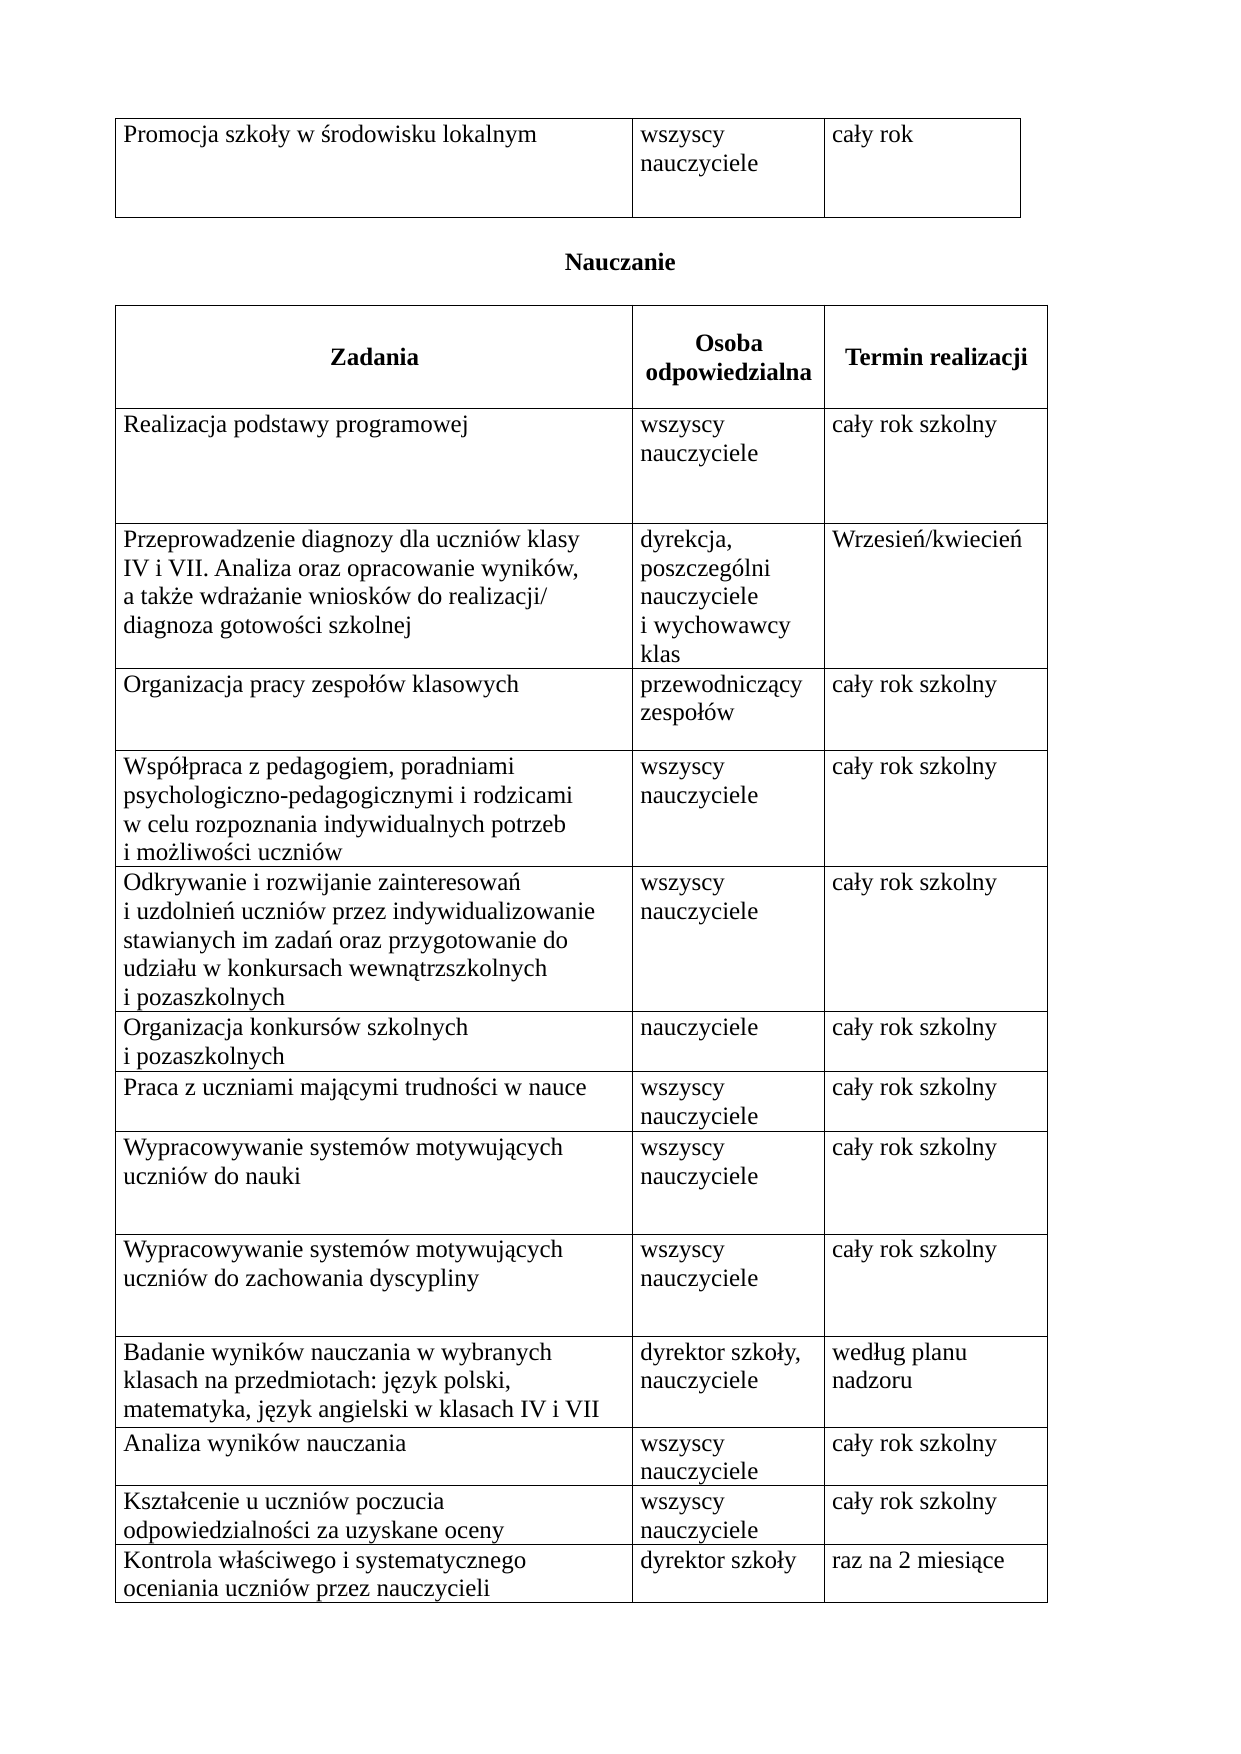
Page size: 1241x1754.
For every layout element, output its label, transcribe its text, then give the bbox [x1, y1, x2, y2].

table_cell cały rok szkolny [825, 1072, 1047, 1131]
table_cell cały rok szkolny [825, 1486, 1047, 1544]
table_cell Kontrola właściwego i systematycznego oceniania uczniów przez nauczycieli [116, 1545, 632, 1602]
table_cell cały rok [825, 119, 1020, 217]
table_cell wszyscy nauczyciele [633, 1132, 824, 1233]
table_cell nauczyciele [633, 1012, 824, 1071]
table_cell Praca z uczniami mającymi trudności w nauce [116, 1072, 632, 1131]
table_cell cały rok szkolny [825, 1428, 1047, 1485]
table_cell Promocja szkoły w środowisku lokalnym [116, 119, 632, 217]
table_cell Odkrywanie i rozwijanie zainteresowań i uzdolnień uczniów przez indywidualizowanie stawianych im zadań oraz przygotowanie do udziału w konkursach wewnątrzszkolnych i pozaszkolnych [116, 867, 632, 1011]
table_cell wszyscy nauczyciele [633, 1428, 824, 1485]
table_cell wszyscy nauczyciele [633, 1235, 824, 1336]
table_cell dyrektor szkoły [633, 1545, 824, 1602]
table_cell wszyscy nauczyciele [633, 409, 824, 523]
table_cell wszyscy nauczyciele [633, 867, 824, 1011]
table_cell cały rok szkolny [825, 867, 1047, 1011]
table_cell cały rok szkolny [825, 1132, 1047, 1233]
table_cell wszyscy nauczyciele [633, 1486, 824, 1544]
text Nauczanie [118, 247, 1122, 276]
table_header Zadania [116, 306, 632, 408]
table_cell wszyscy nauczyciele [633, 119, 824, 217]
table_cell Wrzesień/kwiecień [825, 524, 1047, 668]
table_header Osoba odpowiedzialna [633, 306, 824, 408]
table_cell cały rok szkolny [825, 1235, 1047, 1336]
table_cell cały rok szkolny [825, 669, 1047, 750]
table_header Termin realizacji [825, 306, 1047, 408]
table_cell Kształcenie u uczniów poczucia odpowiedzialności za uzyskane oceny [116, 1486, 632, 1544]
table_cell Organizacja pracy zespołów klasowych [116, 669, 632, 750]
table_cell Przeprowadzenie diagnozy dla uczniów klasy IV i VII. Analiza oraz opracowanie wyników, a także wdrażanie wniosków do realizacji/ diagnoza gotowości szkolnej [116, 524, 632, 668]
table_cell Analiza wyników nauczania [116, 1428, 632, 1485]
table_cell przewodniczący zespołów [633, 669, 824, 750]
table_cell Realizacja podstawy programowej [116, 409, 632, 523]
table_cell dyrektor szkoły, nauczyciele [633, 1337, 824, 1427]
table_cell wszyscy nauczyciele [633, 1072, 824, 1131]
table_cell wszyscy nauczyciele [633, 751, 824, 866]
table_cell Współpraca z pedagogiem, poradniami psychologiczno-pedagogicznymi i rodzicami w celu rozpoznania indywidualnych potrzeb i możliwości uczniów [116, 751, 632, 866]
table_cell Wypracowywanie systemów motywujących uczniów do zachowania dyscypliny [116, 1235, 632, 1336]
table_cell według planu nadzoru [825, 1337, 1047, 1427]
table_cell cały rok szkolny [825, 409, 1047, 523]
table_cell cały rok szkolny [825, 1012, 1047, 1071]
table_cell Organizacja konkursów szkolnych i pozaszkolnych [116, 1012, 632, 1071]
table_cell raz na 2 miesiące [825, 1545, 1047, 1602]
table_cell cały rok szkolny [825, 751, 1047, 866]
table_cell dyrekcja, poszczególni nauczyciele i wychowawcy klas [633, 524, 824, 668]
table_cell Wypracowywanie systemów motywujących uczniów do nauki [116, 1132, 632, 1233]
table_cell Badanie wyników nauczania w wybranych klasach na przedmiotach: język polski, matematyka, język angielski w klasach IV i VII [116, 1337, 632, 1427]
